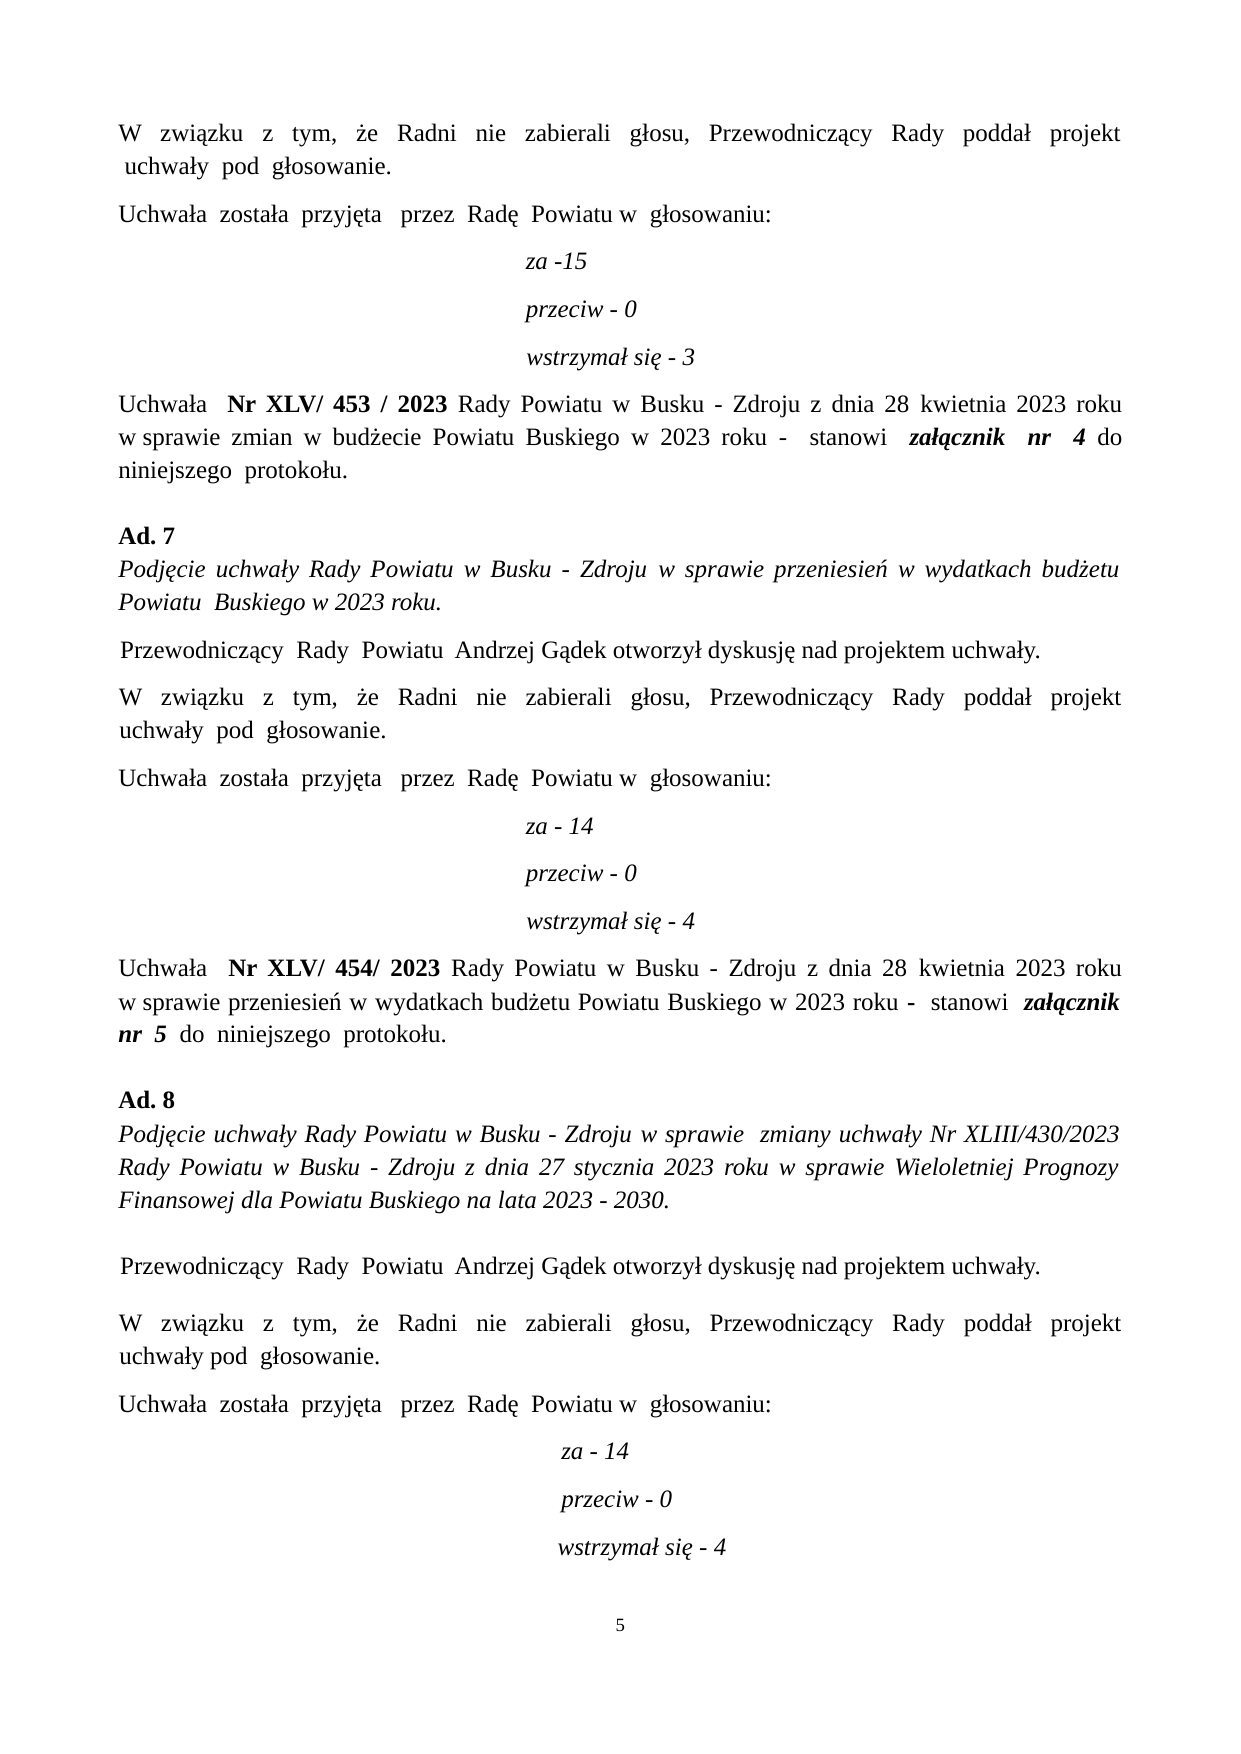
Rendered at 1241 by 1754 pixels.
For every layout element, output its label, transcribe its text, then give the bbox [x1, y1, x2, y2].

list W związku z tym, że Radni nie zabierali głosu, Przewodniczący Rady poddał projekt uchwały pod głosowanie. [100, 682, 1122, 744]
list przeciw - 0 [526, 294, 1122, 323]
list Uchwała została przyjęta przez Radę Powiatu w głosowaniu: [118, 199, 1122, 227]
list przeciw - 0 [526, 858, 1122, 887]
list wstrzymał się - 3 [89, 342, 1122, 370]
list Przewodniczący Rady Powiatu Andrzej Gądek otworzył dyskusję nad projektem uchwały. [89, 1251, 1122, 1279]
list Uchwała została przyjęta przez Radę Powiatu w głosowaniu: [118, 1389, 1122, 1418]
list Uchwała Nr XLV/ 453 / 2023 Rady Powiatu w Busku - Zdroju z dnia 28 kwietnia 2023 roku w sprawie zmian w budżecie Powiatu Buskiego w 2023 roku - stanowi załącznik nr 4 do niniejszego protokołu. [118, 389, 1122, 484]
text Ad. 7 [118, 521, 1122, 550]
list za -15 [526, 246, 1122, 275]
list za - 14 [526, 811, 1122, 839]
list wstrzymał się - 4 [89, 906, 1122, 935]
list Uchwała Nr XLV/ 454/ 2023 Rady Powiatu w Busku - Zdroju z dnia 28 kwietnia 2023 roku w sprawie przeniesień w wydatkach budżetu Powiatu Buskiego w 2023 roku - stanowi załącznik nr 5 do niniejszego protokołu. [118, 953, 1122, 1048]
list wstrzymał się - 4 [89, 1532, 1122, 1560]
list Ad. 8 [118, 1086, 1122, 1114]
text Podjęcie uchwały Rady Powiatu w Busku - Zdroju w sprawie przeniesień w wydatkach budżetu Powiatu Buskiego w 2023 roku. [118, 554, 1122, 616]
list Przewodniczący Rady Powiatu Andrzej Gądek otworzył dyskusję nad projektem uchwały. [89, 635, 1122, 664]
list przeciw - 0 [526, 1484, 1122, 1513]
list Uchwała została przyjęta przez Radę Powiatu w głosowaniu: [118, 763, 1122, 792]
list W związku z tym, że Radni nie zabierali głosu, Przewodniczący Rady poddał projekt uchwały pod głosowanie. [118, 118, 1122, 180]
list W związku z tym, że Radni nie zabierali głosu, Przewodniczący Rady poddał projekt uchwały pod głosowanie. [100, 1308, 1122, 1370]
list za - 14 [526, 1436, 1122, 1465]
list Podjęcie uchwały Rady Powiatu w Busku - Zdroju w sprawie zmiany uchwały Nr XLIII/430/2023 Rady Powiatu w Busku - Zdroju z dnia 27 stycznia 2023 roku w sprawie Wieloletniej Prognozy Finansowej dla Powiatu Buskiego na lata 2023 - 2030. [118, 1119, 1122, 1213]
